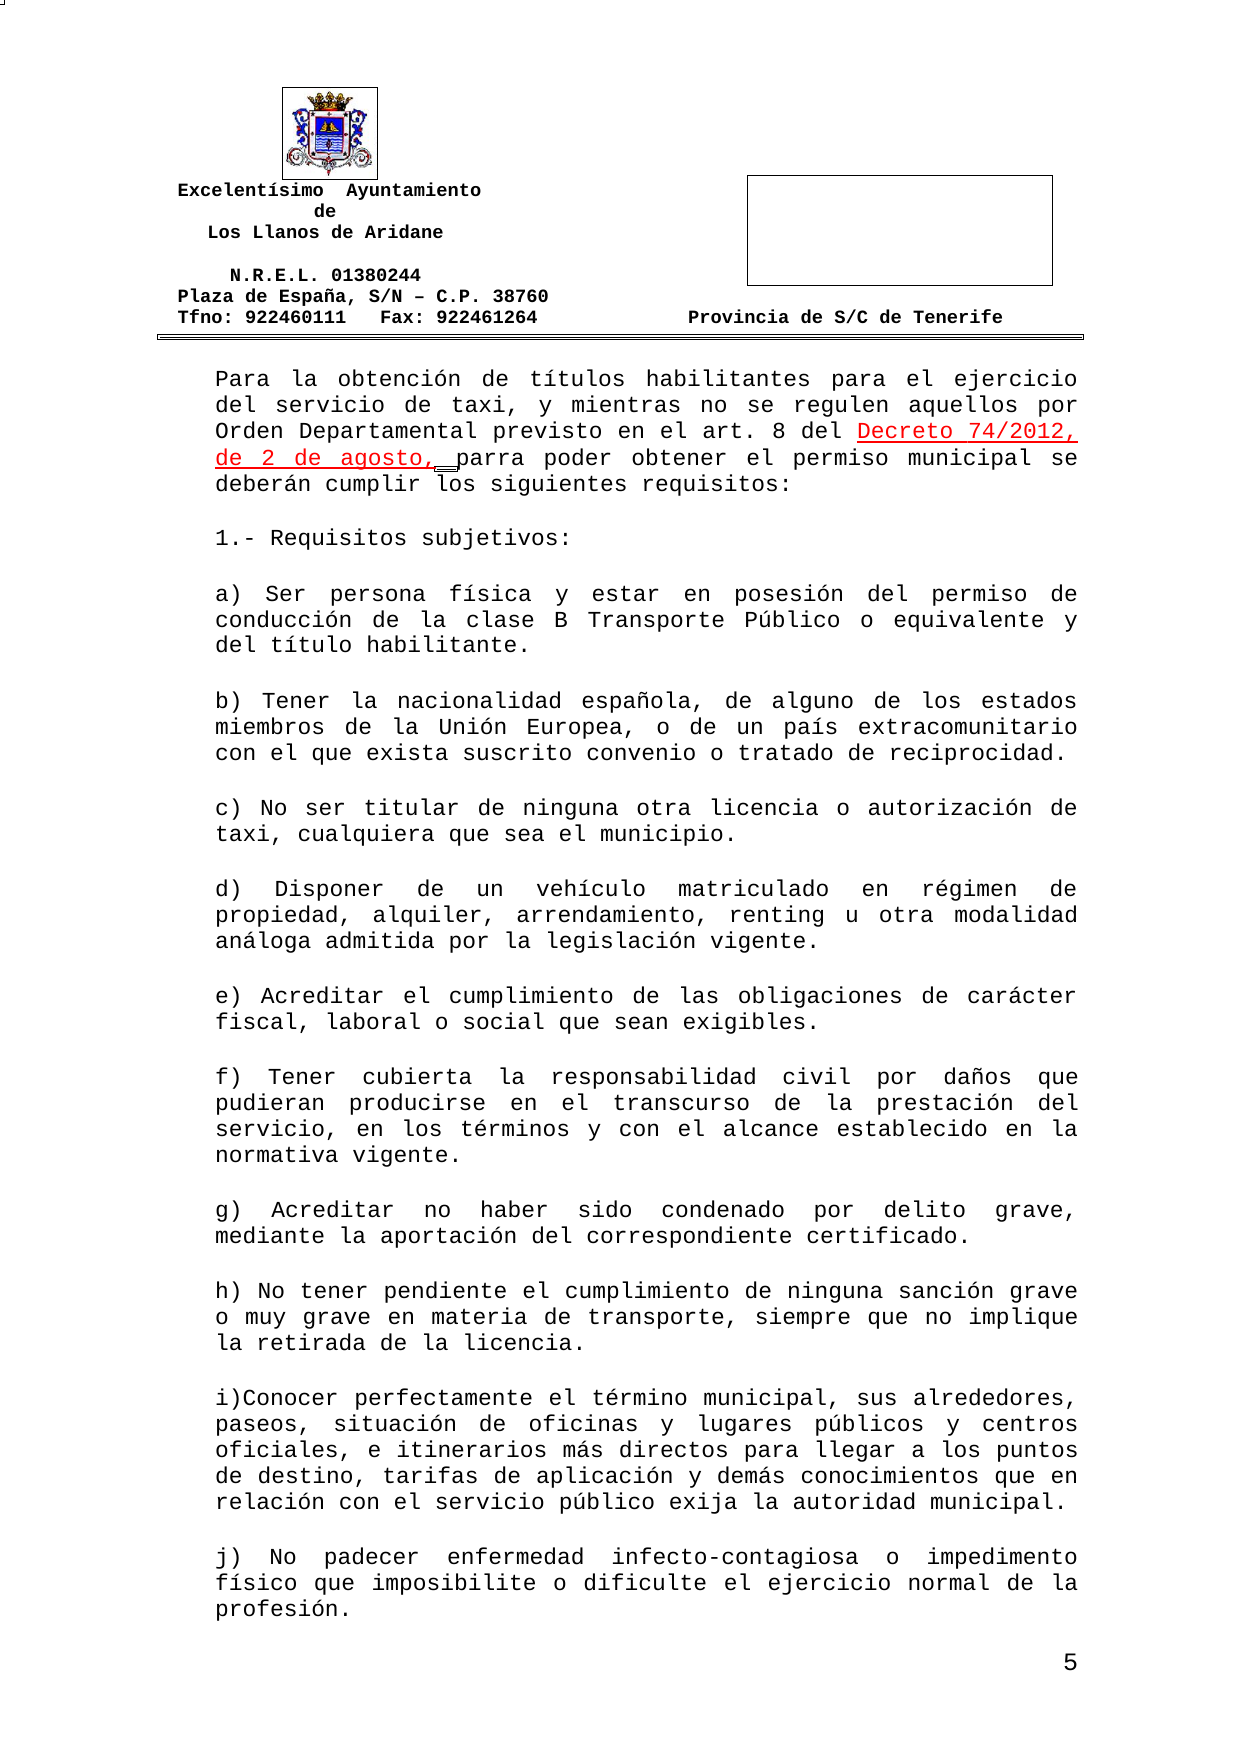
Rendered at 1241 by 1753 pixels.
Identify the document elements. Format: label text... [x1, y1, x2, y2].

text miembros de la Unión Europea, o de un país extracomunitario [215, 713, 1103, 739]
text oficiales, e itinerarios más directos para llegar a los puntos [215, 1437, 1103, 1463]
text análoga admitida por la legislación vigente. [215, 927, 1103, 953]
text Tfno: 922460111 Fax: 922461264 [177, 307, 562, 328]
text normativa vigente. [215, 1142, 1103, 1167]
text h) No tener pendiente el cumplimiento de ninguna sanción grave [215, 1278, 1103, 1304]
text propiedad, alquiler, arrendamiento, renting u otra modalidad [215, 901, 1103, 927]
text con el que exista suscrito convenio o tratado de reciprocidad. [215, 739, 1103, 765]
picture [158, 335, 1083, 339]
text N.R.E.L. 01380244 [229, 264, 574, 285]
text c) No ser titular de ninguna otra licencia o autorización de [215, 794, 1103, 820]
text pudieran producirse en el transcurso de la prestación del [215, 1089, 1103, 1116]
text paseos, situación de oficinas y lugares públicos y centros [215, 1411, 1103, 1437]
text Para la obtención de títulos habilitantes para el ejercicio [215, 366, 1103, 392]
text 5 [1063, 1648, 1103, 1677]
text físico que imposibilite o dificulte el ejercicio normal de la [215, 1570, 1103, 1596]
picture [283, 88, 377, 179]
text Excelentísimo Ayuntamiento [177, 179, 506, 200]
text Los Llanos de Aridane [207, 222, 468, 243]
text del título habilitante. [215, 632, 1103, 658]
text de 2 de agosto, parra poder obtener el permiso municipal se [215, 444, 1103, 470]
text Plaza de España, S/N – C.P. 38760 [177, 285, 574, 307]
text i)Conocer perfectamente el término municipal, sus alrededores, [215, 1385, 1103, 1411]
text de [314, 200, 506, 222]
text Orden Departamental previsto en el art. 8 del Decreto 74/2012, [215, 418, 1103, 444]
text mediante la aportación del correspondiente certificado. [215, 1223, 1103, 1249]
text g) Acreditar no haber sido condenado por delito grave, [215, 1197, 1103, 1223]
text profesión. [215, 1596, 1103, 1622]
text de destino, tarifas de aplicación y demás conocimientos que en [215, 1463, 1103, 1489]
picture [748, 176, 1052, 285]
text Provincia de S/C de Tenerife [688, 307, 1028, 328]
text b) Tener la nacionalidad española, de alguno de los estados [215, 687, 1103, 713]
text relación con el servicio público exija la autoridad municipal. [215, 1489, 1103, 1515]
text fiscal, laboral o social que sean exigibles. [215, 1009, 1103, 1034]
text d) Disponer de un vehículo matriculado en régimen de [215, 875, 1103, 901]
text a) Ser persona física y estar en posesión del permiso de [215, 580, 1103, 606]
text la retirada de la licencia. [215, 1330, 1103, 1356]
text o muy grave en materia de transporte, siempre que no implique [215, 1304, 1103, 1330]
text j) No padecer enfermedad infecto-contagiosa o impedimento [215, 1544, 1103, 1570]
text taxi, cualquiera que sea el municipio. [215, 820, 1103, 846]
text e) Acreditar el cumplimiento de las obligaciones de carácter [215, 983, 1103, 1009]
text servicio, en los términos y con el alcance establecido en la [215, 1116, 1103, 1142]
text 1.- Requisitos subjetivos: [215, 525, 597, 551]
text conducción de la clase B Transporte Público o equivalente y [215, 606, 1103, 632]
text f) Tener cubierta la responsabilidad civil por daños que [215, 1063, 1103, 1089]
text del servicio de taxi, y mientras no se regulen aquellos por [215, 392, 1103, 418]
text deberán cumplir los siguientes requisitos: [215, 470, 1103, 496]
